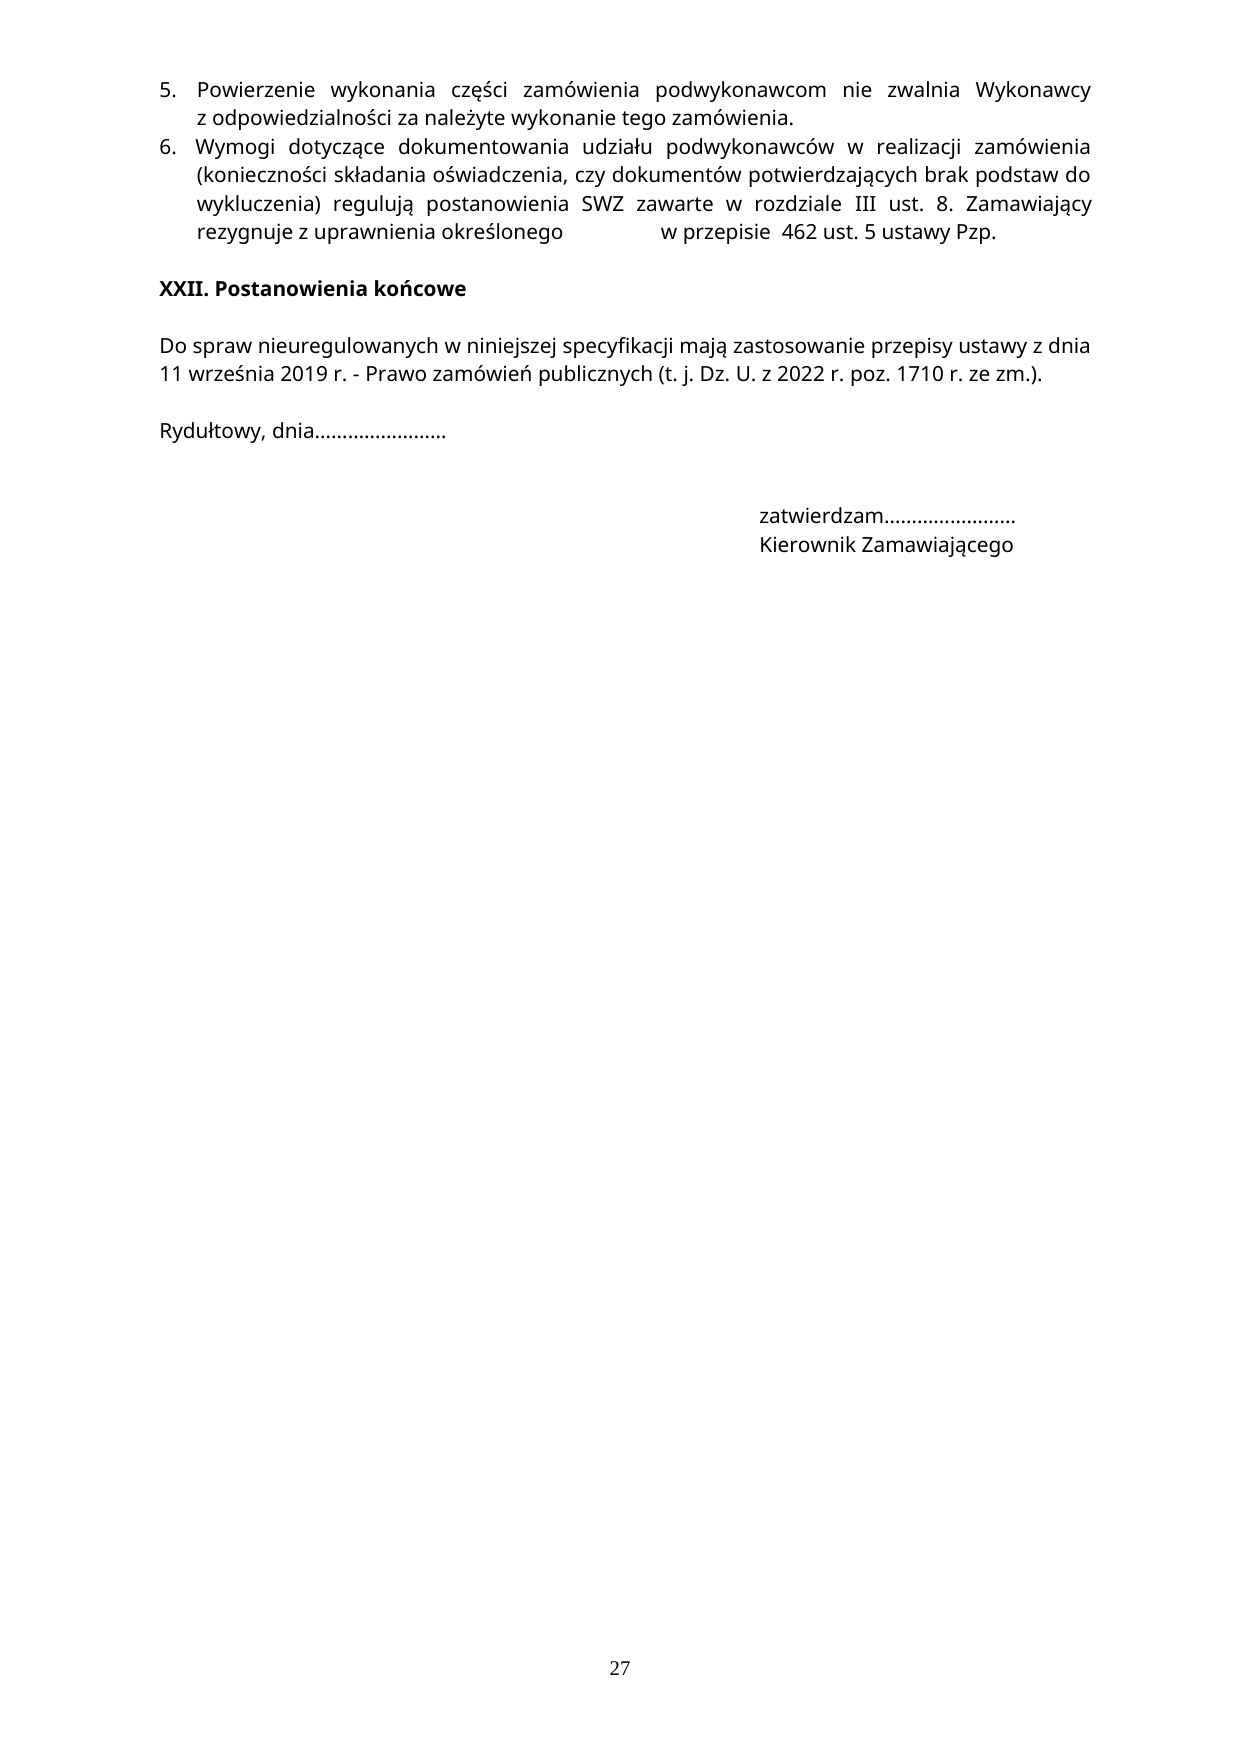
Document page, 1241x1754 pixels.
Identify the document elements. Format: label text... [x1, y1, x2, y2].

list Wymogi dotyczące dokumentowania udziału podwykonawców w realizacji zamówienia (konieczności składania oświadczenia, czy dokumentów potwierdzających brak podstaw do wykluczenia) regulują postanowienia SWZ zawarte w rozdziale III ust. 8. Zamawiający rezygnuje z uprawnienia określonego w przepisie 462 ust. 5 ustawy Pzp. [159, 132, 1092, 246]
text Do spraw nieuregulowanych w niniejszej specyfikacji mają zastosowanie przepisy ustawy z dnia 11 września 2019 r. - Prawo zamówień publicznych (t. j. Dz. U. z 2022 r. poz. 1710 r. ze zm.). [159, 331, 1092, 388]
text Kierownik Zamawiającego [159, 530, 1092, 558]
text Rydułtowy, dnia…………………… [159, 416, 1092, 445]
list Powierzenie wykonania części zamówienia podwykonawcom nie zwalnia Wykonawcy z odpowiedzialności za należyte wykonanie tego zamówienia. [159, 75, 1092, 132]
text zatwierdzam…………………… [159, 473, 1092, 530]
subtitle XXII. Postanowienia końcowe [159, 274, 1092, 302]
